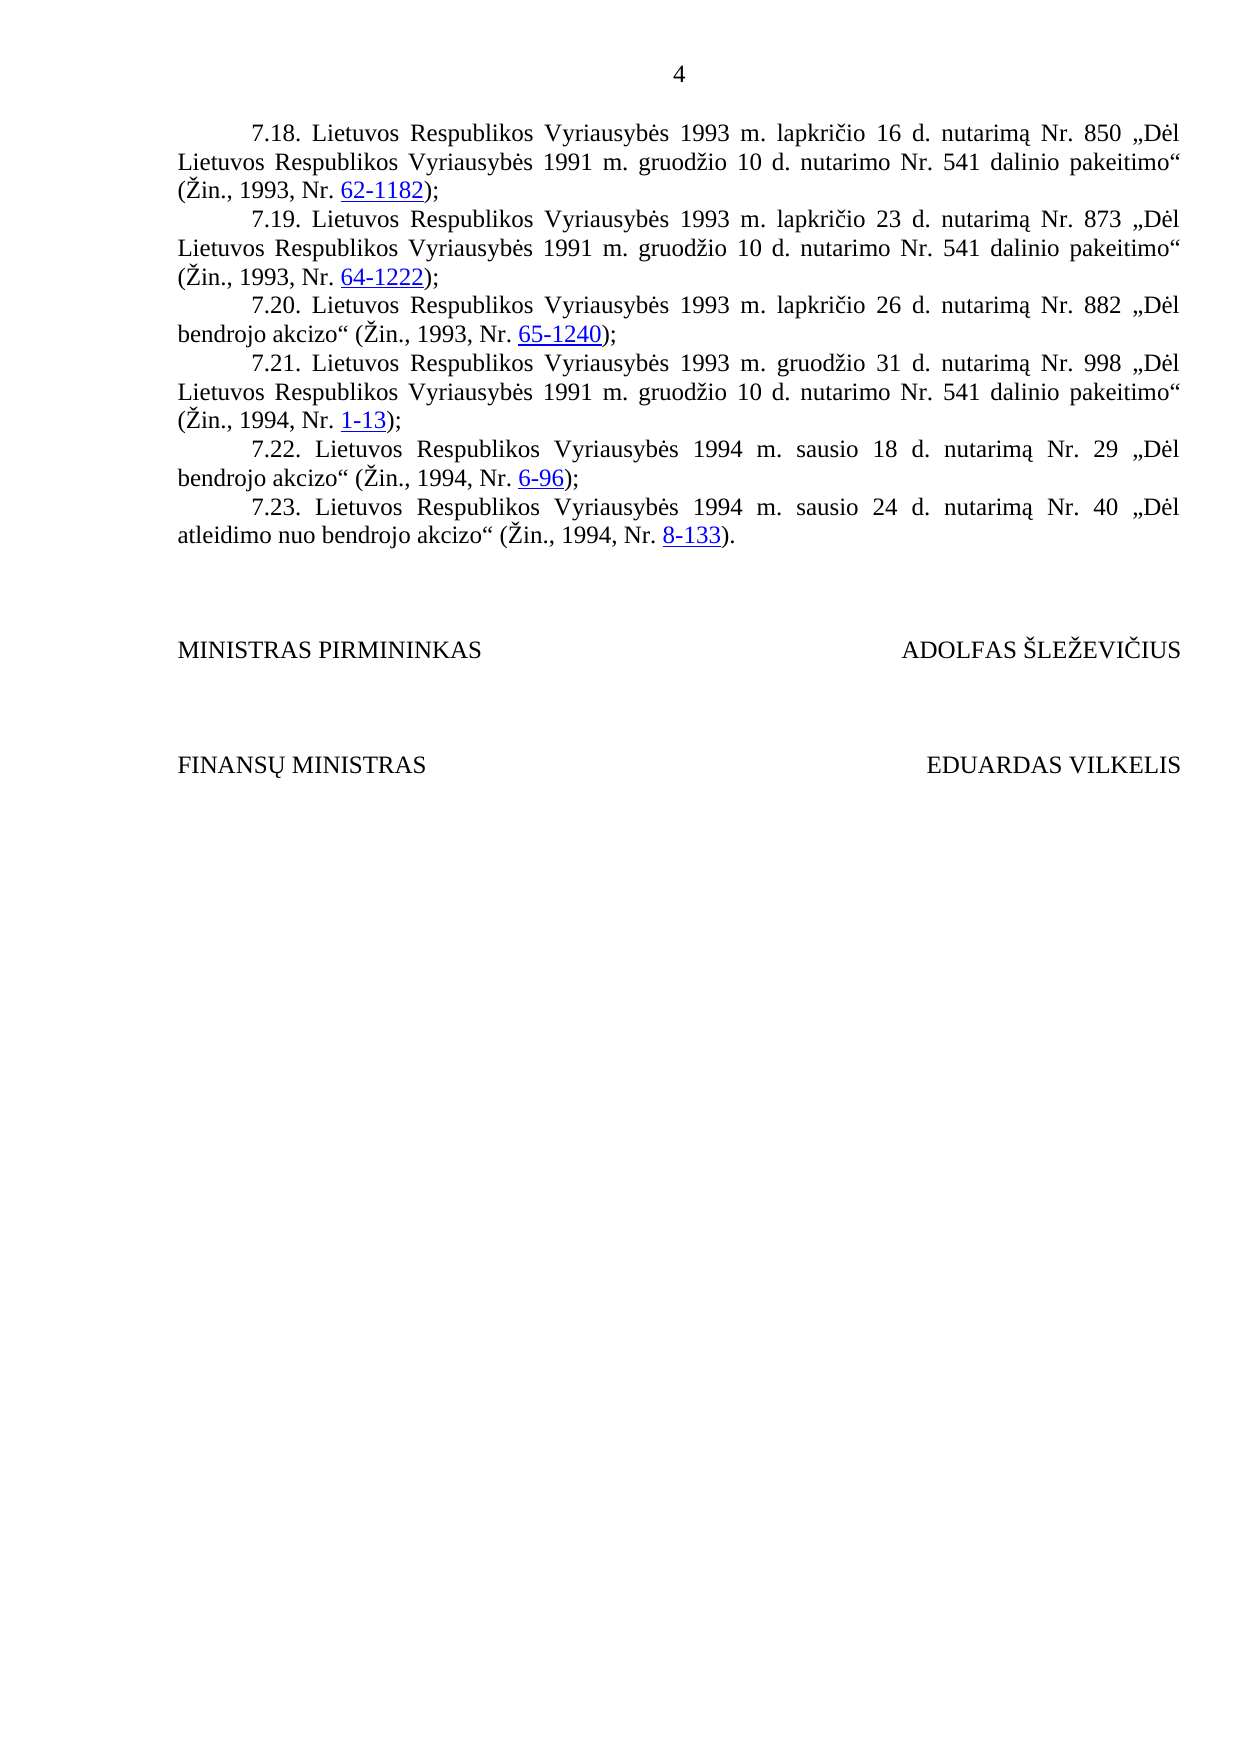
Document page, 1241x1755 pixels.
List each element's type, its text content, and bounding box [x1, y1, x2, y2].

text 7.22. Lietuvos Respublikos Vyriausybės 1994 m. sausio 18 d. nutarimą Nr. 29 „Dėl bendrojo akcizo“ (Žin., 1994, Nr. 6-96); [177, 434, 1181, 492]
text 7.23. Lietuvos Respublikos Vyriausybės 1994 m. sausio 24 d. nutarimą Nr. 40 „Dėl atleidimo nuo bendrojo akcizo“ (Žin., 1994, Nr. 8-133). [177, 492, 1181, 549]
text 7.18. Lietuvos Respublikos Vyriausybės 1993 m. lapkričio 16 d. nutarimą Nr. 850 „Dėl Lietuvos Respublikos Vyriausybės 1991 m. gruodžio 10 d. nutarimo Nr. 541 dalinio pakeitimo“ (Žin., 1993, Nr. 62-1182); [177, 118, 1181, 204]
text 7.20. Lietuvos Respublikos Vyriausybės 1993 m. lapkričio 26 d. nutarimą Nr. 882 „Dėl bendrojo akcizo“ (Žin., 1993, Nr. 65-1240); [177, 291, 1181, 348]
text FINANSŲ MINISTRAS EDUARDAS VILKELIS [177, 751, 1181, 779]
text 7.19. Lietuvos Respublikos Vyriausybės 1993 m. lapkričio 23 d. nutarimą Nr. 873 „Dėl Lietuvos Respublikos Vyriausybės 1991 m. gruodžio 10 d. nutarimo Nr. 541 dalinio pakeitimo“ (Žin., 1993, Nr. 64-1222); [177, 204, 1181, 291]
text 7.21. Lietuvos Respublikos Vyriausybės 1993 m. gruodžio 31 d. nutarimą Nr. 998 „Dėl Lietuvos Respublikos Vyriausybės 1991 m. gruodžio 10 d. nutarimo Nr. 541 dalinio pakeitimo“ (Žin., 1994, Nr. 1-13); [177, 348, 1181, 434]
text MINISTRAS PIRMININKAS ADOLFAS ŠLEŽEVIČIUS [177, 636, 1181, 664]
